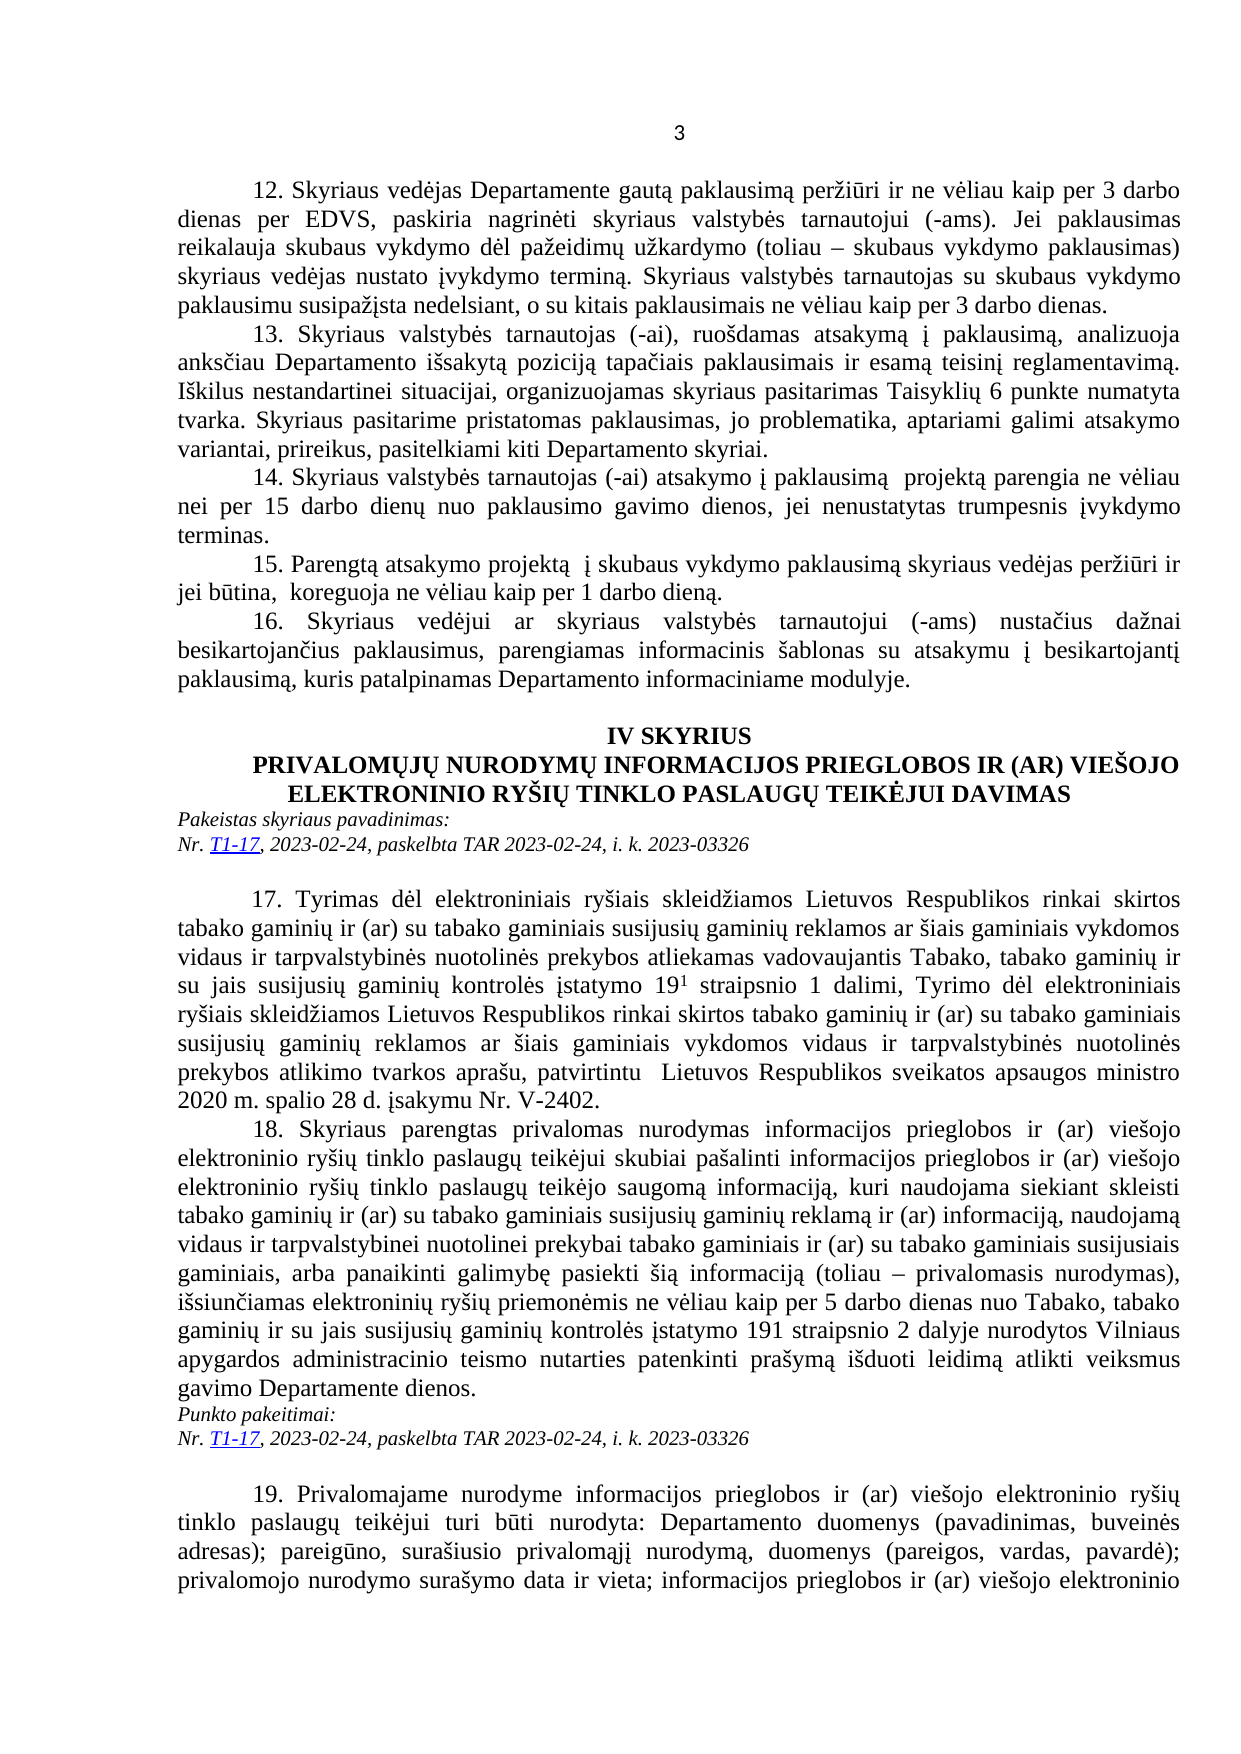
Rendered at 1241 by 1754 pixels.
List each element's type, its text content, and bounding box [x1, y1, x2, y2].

text 19. Privalomajame nurodyme informacijos prieglobos ir (ar) viešojo elektroninio ryšių tinklo paslaugų teikėjui turi būti nurodyta: Departamento duomenys (pavadinimas, buveinės adresas); pareigūno, surašiusio privalomąjį nurodymą, duomenys (pareigos, vardas, pavardė); privalomojo nurodymo surašymo data ir vieta; informacijos prieglobos ir (ar) viešojo elektroninio [177, 1479, 1181, 1594]
text Pakeistas skyriaus pavadinimas: [177, 807, 1181, 831]
text 17. Tyrimas dėl elektroniniais ryšiais skleidžiamos Lietuvos Respublikos rinkai skirtos tabako gaminių ir (ar) su tabako gaminiais susijusių gaminių reklamos ar šiais gaminiais vykdomos vidaus ir tarpvalstybinės nuotolinės prekybos atliekamas vadovaujantis Tabako, tabako gaminių ir su jais susijusių gaminių kontrolės įstatymo 191 straipsnio 1 dalimi, Tyrimo dėl elektroniniais ryšiais skleidžiamos Lietuvos Respublikos rinkai skirtos tabako gaminių ir (ar) su tabako gaminiais susijusių gaminių reklamos ar šiais gaminiais vykdomos vidaus ir tarpvalstybinės nuotolinės prekybos atlikimo tvarkos aprašu, patvirtintu Lietuvos Respublikos sveikatos apsaugos ministro 2020 m. spalio 28 d. įsakymu Nr. V-2402. [177, 884, 1181, 1114]
text 16. Skyriaus vedėjui ar skyriaus valstybės tarnautojui (-ams) nustačius dažnai besikartojančius paklausimus, parengiamas informacinis šablonas su atsakymu į besikartojantį paklausimą, kuris patalpinamas Departamento informaciniame modulyje. [177, 606, 1181, 692]
text Nr. T1-17, 2023-02-24, paskelbta TAR 2023-02-24, i. k. 2023-03326 [177, 831, 1181, 856]
text Punkto pakeitimai: [177, 1402, 1181, 1426]
text 18. Skyriaus parengtas privalomas nurodymas informacijos prieglobos ir (ar) viešojo elektroninio ryšių tinklo paslaugų teikėjui skubiai pašalinti informacijos prieglobos ir (ar) viešojo elektroninio ryšių tinklo paslaugų teikėjo saugomą informaciją, kuri naudojama siekiant skleisti tabako gaminių ir (ar) su tabako gaminiais susijusių gaminių reklamą ir (ar) informaciją, naudojamą vidaus ir tarpvalstybinei nuotolinei prekybai tabako gaminiais ir (ar) su tabako gaminiais susijusiais gaminiais, arba panaikinti galimybę pasiekti šią informaciją (toliau – privalomasis nurodymas), išsiunčiamas elektroninių ryšių priemonėmis ne vėliau kaip per 5 darbo dienas nuo Tabako, tabako gaminių ir su jais susijusių gaminių kontrolės įstatymo 191 straipsnio 2 dalyje nurodytos Vilniaus apygardos administracinio teismo nutarties patenkinti prašymą išduoti leidimą atlikti veiksmus gavimo Departamente dienos. [177, 1114, 1181, 1402]
text 12. Skyriaus vedėjas Departamente gautą paklausimą peržiūri ir ne vėliau kaip per 3 darbo dienas per EDVS, paskiria nagrinėti skyriaus valstybės tarnautojui (-ams). Jei paklausimas reikalauja skubaus vykdymo dėl pažeidimų užkardymo (toliau – skubaus vykdymo paklausimas) skyriaus vedėjas nustato įvykdymo terminą. Skyriaus valstybės tarnautojas su skubaus vykdymo paklausimu susipažįsta nedelsiant, o su kitais paklausimais ne vėliau kaip per 3 darbo dienas. [177, 175, 1181, 319]
text 15. Parengtą atsakymo projektą į skubaus vykdymo paklausimą skyriaus vedėjas peržiūri ir jei būtina, koreguoja ne vėliau kaip per 1 darbo dieną. [177, 549, 1181, 606]
text PRIVALOMŲJŲ NURODYMŲ INFORMACIJOS PRIEGLOBOS IR (AR) VIEŠOJO ELEKTRONINIO RYŠIŲ TINKLO PASLAUGŲ TEIKĖJUI DAVIMAS [177, 750, 1181, 807]
text Nr. T1-17, 2023-02-24, paskelbta TAR 2023-02-24, i. k. 2023-03326 [177, 1426, 1181, 1450]
text 13. Skyriaus valstybės tarnautojas (-ai), ruošdamas atsakymą į paklausimą, analizuoja anksčiau Departamento išsakytą poziciją tapačiais paklausimais ir esamą teisinį reglamentavimą. Iškilus nestandartinei situacijai, organizuojamas skyriaus pasitarimas Taisyklių 6 punkte numatyta tvarka. Skyriaus pasitarime pristatomas paklausimas, jo problematika, aptariami galimi atsakymo variantai, prireikus, pasitelkiami kiti Departamento skyriai. [177, 319, 1181, 462]
text IV SKYRIUS [177, 721, 1181, 750]
text 14. Skyriaus valstybės tarnautojas (-ai) atsakymo į paklausimą projektą parengia ne vėliau nei per 15 darbo dienų nuo paklausimo gavimo dienos, jei nenustatytas trumpesnis įvykdymo terminas. [177, 462, 1181, 549]
